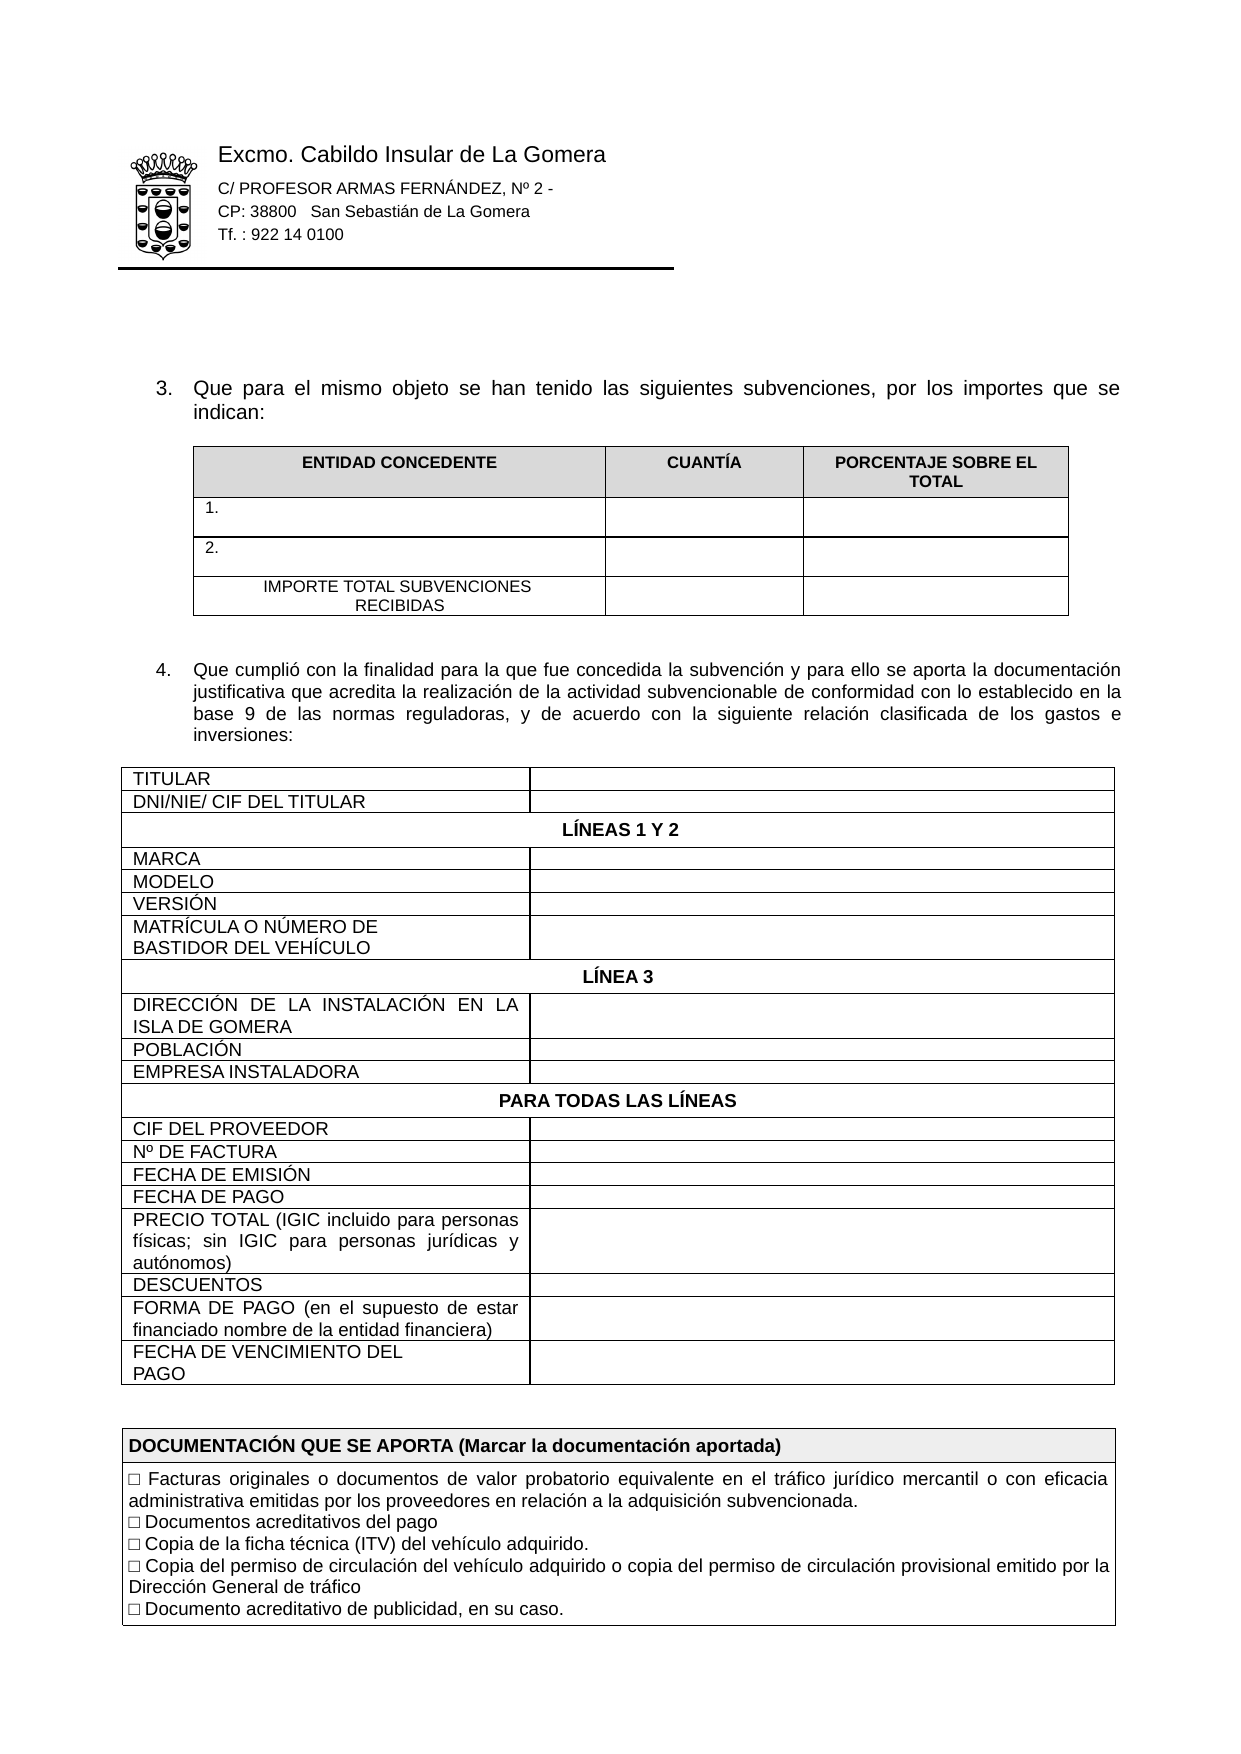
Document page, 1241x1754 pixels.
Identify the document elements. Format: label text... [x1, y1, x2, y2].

table_cell □ Facturas originales o documentos de valor probatorio equivalente en el tráfico jurídico mercantil o con eficacia administrativa emitidas por los proveedores en relación a la adquisición subvencionada. □ Documentos acreditativos del pago □ Copia de la ficha técnica (ITV) del vehículo adquirido. □ Copia del permiso de circulación del vehículo adquirido o copia del permiso de circulación provisional emitido por la Dirección General de tráfico □ Documento acreditativo de publicidad, en su caso. [123, 1463, 1115, 1625]
table_cell [606, 538, 803, 576]
table_cell [531, 848, 1114, 869]
table_cell PARA TODAS LAS LÍNEAS [122, 1084, 1114, 1117]
table_cell [531, 791, 1114, 812]
picture [118, 146, 208, 264]
table_header DOCUMENTACIÓN QUE SE APORTA (Marcar la documentación aportada) [123, 1429, 1115, 1462]
table_cell [531, 870, 1114, 892]
table_cell [531, 1274, 1114, 1296]
table_cell [531, 1141, 1114, 1162]
table_cell DESCUENTOS [122, 1274, 529, 1296]
table_cell [804, 538, 1068, 576]
table_cell 2. [194, 538, 605, 576]
table_cell Nº DE FACTURA [122, 1141, 529, 1162]
table_cell FECHA DE EMISIÓN [122, 1163, 529, 1185]
table_cell LÍNEA 3 [122, 960, 1114, 993]
table_cell [531, 893, 1114, 914]
table_header CUANTÍA [606, 447, 803, 497]
table_cell POBLACIÓN [122, 1039, 529, 1060]
table_header [531, 768, 1114, 790]
table_cell PRECIO TOTAL (IGIC incluido para personas físicas; sin IGIC para personas jurídicas y autónomos) [122, 1209, 529, 1273]
table_cell [531, 1341, 1114, 1384]
table_header PORCENTAJE SOBRE EL TOTAL [804, 447, 1068, 497]
table_cell MATRÍCULA O NÚMERO DE BASTIDOR DEL VEHÍCULO [122, 916, 529, 959]
table_cell [531, 1186, 1114, 1207]
table_cell [804, 498, 1068, 536]
table_cell LÍNEAS 1 Y 2 [122, 813, 1114, 847]
table_header ENTIDAD CONCEDENTE [194, 447, 605, 497]
table_cell EMPRESA INSTALADORA [122, 1061, 529, 1083]
table_cell [606, 498, 803, 536]
table_cell [531, 1163, 1114, 1185]
table_cell DIRECCIÓN DE LA INSTALACIÓN EN LA ISLA DE GOMERA [122, 994, 529, 1037]
table_cell [531, 1061, 1114, 1083]
table_cell CIF DEL PROVEEDOR [122, 1118, 529, 1140]
table_cell VERSIÓN [122, 893, 529, 914]
table_cell [804, 577, 1068, 615]
table_cell MARCA [122, 848, 529, 869]
table_cell FECHA DE PAGO [122, 1186, 529, 1207]
list Que para el mismo objeto se han tenido las siguientes subvenciones, por los importes que se indican: [156, 376, 1122, 424]
table_cell [531, 1118, 1114, 1140]
table_cell IMPORTE TOTAL SUBVENCIONES RECIBIDAS [194, 577, 605, 615]
table_cell [531, 1209, 1114, 1273]
table_cell [531, 994, 1114, 1037]
table_cell [531, 1039, 1114, 1060]
table_cell FORMA DE PAGO (en el supuesto de estar financiado nombre de la entidad financiera) [122, 1297, 529, 1340]
table_cell MODELO [122, 870, 529, 892]
table_cell [606, 577, 803, 615]
list Que cumplió con la finalidad para la que fue concedida la subvención y para ello se aporta la documentación justificativa que acredita la realización de la actividad subvencionable de conformidad con lo establecido en la base 9 de las normas reguladoras, y de acuerdo con la siguiente relación clasificada de los gastos e inversiones: [156, 659, 1122, 746]
table_cell 1. [194, 498, 605, 536]
table_cell DNI/NIE/ CIF DEL TITULAR [122, 791, 529, 812]
table_cell [531, 916, 1114, 959]
table_cell FECHA DE VENCIMIENTO DEL PAGO [122, 1341, 529, 1384]
table_cell [531, 1297, 1114, 1340]
table_header TITULAR [122, 768, 529, 790]
